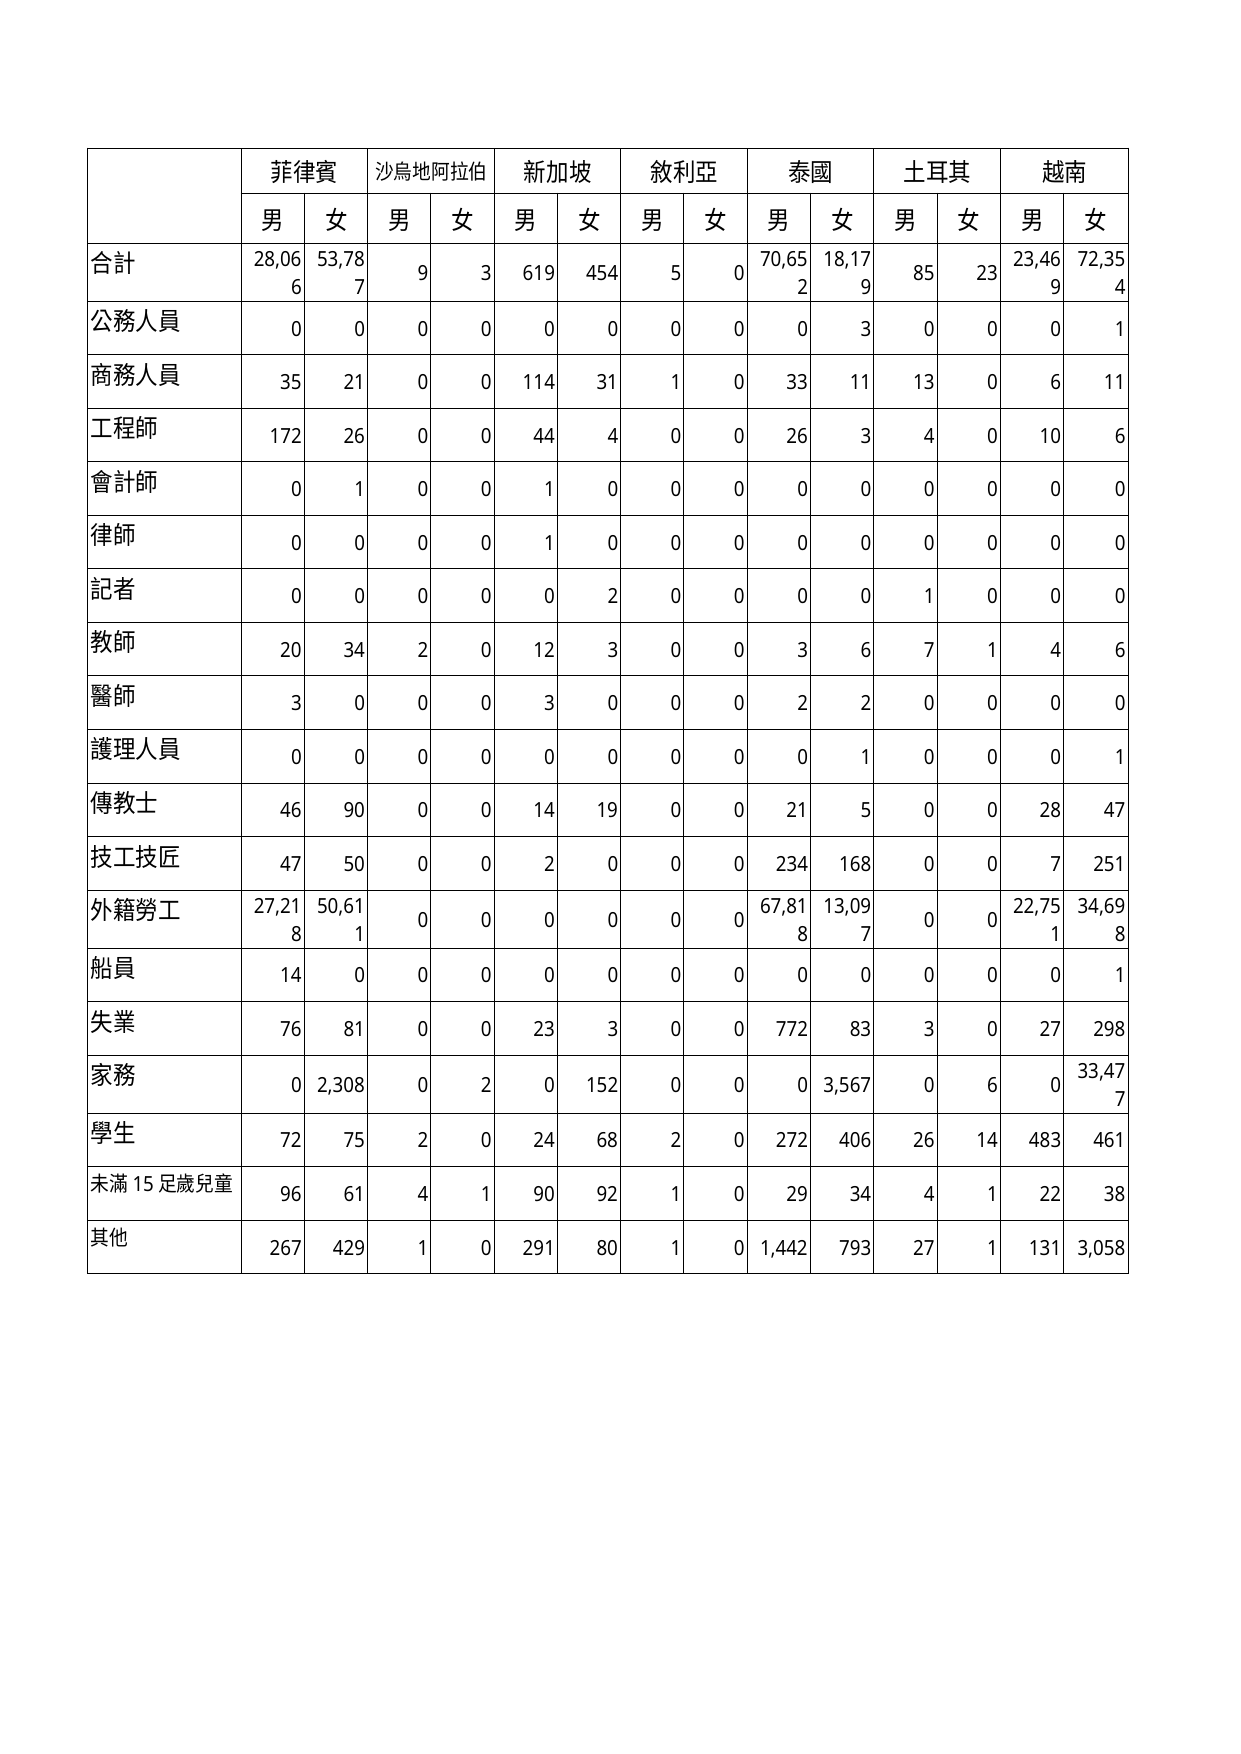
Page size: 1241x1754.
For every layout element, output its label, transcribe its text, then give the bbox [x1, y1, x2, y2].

table_cell 0 [874, 516, 937, 568]
table_cell 76 [242, 1002, 304, 1055]
table_cell 291 [495, 1221, 557, 1273]
table_cell 0 [368, 1002, 430, 1055]
table_cell 0 [1001, 569, 1063, 622]
table_cell 461 [1064, 1114, 1128, 1166]
table_cell 0 [938, 891, 1000, 948]
table_cell 0 [621, 302, 683, 354]
table_cell 0 [748, 302, 810, 354]
table_cell 0 [938, 784, 1000, 836]
table_cell 0 [684, 891, 747, 948]
table_cell 女 [811, 194, 873, 243]
table_cell 0 [621, 569, 683, 622]
table_header 泰國 [748, 149, 873, 193]
table_cell 0 [431, 730, 494, 783]
table_cell 0 [305, 302, 367, 354]
table_cell 0 [368, 730, 430, 783]
table_cell 1 [368, 1221, 430, 1273]
table_cell 0 [874, 730, 937, 783]
table_cell 0 [684, 516, 747, 568]
table_cell 0 [368, 355, 430, 408]
table_cell 0 [684, 1002, 747, 1055]
table_cell 合計 [88, 244, 241, 301]
table_cell 女 [558, 194, 620, 243]
table_cell 0 [242, 730, 304, 783]
table_cell 0 [431, 891, 494, 948]
table_header 沙烏地阿拉伯 [368, 149, 494, 193]
table_cell 0 [938, 409, 1000, 461]
table_cell 0 [621, 837, 683, 890]
table_cell 0 [305, 569, 367, 622]
table_cell 33,477 [1064, 1056, 1128, 1113]
table_cell 0 [748, 569, 810, 622]
table_cell 3 [874, 1002, 937, 1055]
table_cell 2 [368, 1114, 430, 1166]
table_cell 3 [558, 623, 620, 675]
table_header 土耳其 [874, 149, 1000, 193]
table_cell 1 [431, 1167, 494, 1220]
table_cell 0 [368, 784, 430, 836]
table_cell 11 [811, 355, 873, 408]
table_cell 0 [242, 516, 304, 568]
table_cell 0 [431, 462, 494, 515]
table_cell 0 [938, 355, 1000, 408]
table_cell 29 [748, 1167, 810, 1220]
table_cell 3 [495, 676, 557, 729]
table_cell 0 [684, 623, 747, 675]
table_cell 0 [938, 302, 1000, 354]
table_cell 3 [558, 1002, 620, 1055]
table_cell 1 [811, 730, 873, 783]
table_cell 2 [558, 569, 620, 622]
table_cell 外籍勞工 [88, 891, 241, 948]
table_cell 6 [1064, 623, 1128, 675]
table_cell 0 [431, 1221, 494, 1273]
table_cell 男 [368, 194, 430, 243]
table_cell 0 [748, 1056, 810, 1113]
table_header 越南 [1001, 149, 1128, 193]
table_cell 2 [368, 623, 430, 675]
table_cell 1 [621, 1167, 683, 1220]
table_cell 0 [368, 676, 430, 729]
table_cell 0 [305, 516, 367, 568]
table_cell 0 [748, 516, 810, 568]
table_cell 0 [495, 730, 557, 783]
table_cell 2 [495, 837, 557, 890]
table_cell 793 [811, 1221, 873, 1273]
table_cell 女 [938, 194, 1000, 243]
table_cell 0 [558, 730, 620, 783]
table_cell 0 [621, 623, 683, 675]
table_cell 0 [874, 837, 937, 890]
table_cell 67,818 [748, 891, 810, 948]
table_cell 0 [684, 302, 747, 354]
table_cell 1 [1064, 730, 1128, 783]
table_header [88, 149, 241, 243]
table_cell 26 [874, 1114, 937, 1166]
table_cell 工程師 [88, 409, 241, 461]
table_cell 27 [1001, 1002, 1063, 1055]
table_cell 1 [938, 1221, 1000, 1273]
table_cell 公務人員 [88, 302, 241, 354]
table_cell 0 [684, 409, 747, 461]
table_cell 0 [684, 784, 747, 836]
table_cell 0 [368, 1056, 430, 1113]
table_cell 26 [305, 409, 367, 461]
table_cell 0 [495, 891, 557, 948]
table_cell 772 [748, 1002, 810, 1055]
table_cell 2,308 [305, 1056, 367, 1113]
table_cell 0 [431, 1114, 494, 1166]
table_cell 34 [305, 623, 367, 675]
table_cell 0 [684, 244, 747, 301]
table_cell 0 [1064, 516, 1128, 568]
table_cell 44 [495, 409, 557, 461]
table_cell 0 [874, 1056, 937, 1113]
table_cell 0 [242, 569, 304, 622]
table_cell 0 [558, 462, 620, 515]
table_cell 6 [938, 1056, 1000, 1113]
table_cell 38 [1064, 1167, 1128, 1220]
table_cell 0 [621, 409, 683, 461]
table_cell 0 [1001, 516, 1063, 568]
table_cell 14 [938, 1114, 1000, 1166]
table_cell 女 [431, 194, 494, 243]
table_cell 483 [1001, 1114, 1063, 1166]
table_cell 0 [938, 516, 1000, 568]
table_cell 0 [431, 623, 494, 675]
table_cell 4 [558, 409, 620, 461]
table_cell 72,354 [1064, 244, 1128, 301]
table_cell 0 [874, 302, 937, 354]
table_cell 0 [621, 784, 683, 836]
table_cell 男 [874, 194, 937, 243]
table_cell 23 [495, 1002, 557, 1055]
table_cell 0 [811, 569, 873, 622]
table_cell 31 [558, 355, 620, 408]
table_cell 0 [242, 302, 304, 354]
table_cell 男 [1001, 194, 1063, 243]
table_cell 3 [748, 623, 810, 675]
table_cell 152 [558, 1056, 620, 1113]
table_cell 2 [748, 676, 810, 729]
table_cell 0 [621, 891, 683, 948]
table_cell 406 [811, 1114, 873, 1166]
table_cell 2 [621, 1114, 683, 1166]
table_cell 1 [874, 569, 937, 622]
table_cell 0 [684, 1114, 747, 1166]
table_cell 0 [684, 569, 747, 622]
table_cell 0 [684, 1056, 747, 1113]
table_cell 0 [431, 676, 494, 729]
table_cell 81 [305, 1002, 367, 1055]
table_cell 50 [305, 837, 367, 890]
table_cell 0 [621, 462, 683, 515]
table_cell 7 [1001, 837, 1063, 890]
table_cell 1 [938, 1167, 1000, 1220]
table_cell 96 [242, 1167, 304, 1220]
table_cell 75 [305, 1114, 367, 1166]
table_cell 0 [1001, 1056, 1063, 1113]
table_cell 男 [242, 194, 304, 243]
table_cell 傳教士 [88, 784, 241, 836]
table_cell 0 [938, 1002, 1000, 1055]
table_cell 1,442 [748, 1221, 810, 1273]
table_cell 68 [558, 1114, 620, 1166]
table_cell 0 [558, 302, 620, 354]
table_cell 27 [874, 1221, 937, 1273]
table_cell 0 [495, 949, 557, 1001]
table_cell 0 [431, 1002, 494, 1055]
table_cell 3,567 [811, 1056, 873, 1113]
table_cell 3 [242, 676, 304, 729]
table_cell 28 [1001, 784, 1063, 836]
table_cell 1 [1064, 949, 1128, 1001]
table_cell 0 [368, 462, 430, 515]
table_cell 失業 [88, 1002, 241, 1055]
table_cell 0 [431, 355, 494, 408]
table_cell 1 [1064, 302, 1128, 354]
table_cell 0 [368, 516, 430, 568]
table_cell 0 [684, 949, 747, 1001]
table_cell 114 [495, 355, 557, 408]
table_cell 0 [874, 462, 937, 515]
table_cell 0 [431, 409, 494, 461]
table_cell 6 [1064, 409, 1128, 461]
table_cell 61 [305, 1167, 367, 1220]
table_cell 3 [811, 409, 873, 461]
table_cell 0 [431, 784, 494, 836]
table_cell 19 [558, 784, 620, 836]
table_cell 85 [874, 244, 937, 301]
table_cell 0 [495, 569, 557, 622]
table_cell 0 [938, 949, 1000, 1001]
table_cell 46 [242, 784, 304, 836]
table_cell 3 [811, 302, 873, 354]
table_cell 0 [1001, 302, 1063, 354]
table_cell 70,652 [748, 244, 810, 301]
table_cell 技工技匠 [88, 837, 241, 890]
table_cell 0 [431, 949, 494, 1001]
table_cell 0 [242, 462, 304, 515]
table_cell 1 [495, 462, 557, 515]
table_cell 272 [748, 1114, 810, 1166]
table_cell 0 [684, 1167, 747, 1220]
table_cell 33 [748, 355, 810, 408]
table_cell 3 [431, 244, 494, 301]
table_cell 0 [874, 784, 937, 836]
table_cell 0 [368, 949, 430, 1001]
table_cell 47 [242, 837, 304, 890]
table_cell 0 [305, 949, 367, 1001]
table_cell 34 [811, 1167, 873, 1220]
table_cell 26 [748, 409, 810, 461]
table_cell 90 [495, 1167, 557, 1220]
table_cell 0 [684, 676, 747, 729]
table_cell 0 [684, 462, 747, 515]
table_cell 11 [1064, 355, 1128, 408]
table_cell 1 [305, 462, 367, 515]
table_cell 28,066 [242, 244, 304, 301]
table_cell 0 [558, 516, 620, 568]
table_cell 24 [495, 1114, 557, 1166]
table_cell 男 [495, 194, 557, 243]
table_cell 80 [558, 1221, 620, 1273]
table_cell 0 [938, 730, 1000, 783]
table_cell 6 [811, 623, 873, 675]
table_cell 22 [1001, 1167, 1063, 1220]
table_cell 0 [938, 676, 1000, 729]
table_cell 船員 [88, 949, 241, 1001]
table_cell 0 [431, 302, 494, 354]
table_cell 619 [495, 244, 557, 301]
table_cell 0 [368, 302, 430, 354]
table_cell 0 [684, 355, 747, 408]
table_cell 會計師 [88, 462, 241, 515]
table_cell 7 [874, 623, 937, 675]
table_cell 27,218 [242, 891, 304, 948]
table_cell 13 [874, 355, 937, 408]
table_cell 50,611 [305, 891, 367, 948]
table_cell 記者 [88, 569, 241, 622]
table_cell 0 [558, 891, 620, 948]
table_cell 429 [305, 1221, 367, 1273]
table_cell 0 [621, 1056, 683, 1113]
table_cell 9 [368, 244, 430, 301]
table_cell 0 [495, 302, 557, 354]
table_cell 0 [874, 949, 937, 1001]
table_cell 21 [305, 355, 367, 408]
table_cell 34,698 [1064, 891, 1128, 948]
table_cell 0 [621, 1002, 683, 1055]
table_cell 其他 [88, 1221, 241, 1273]
table_cell 1 [621, 355, 683, 408]
table_cell 0 [1001, 730, 1063, 783]
table_cell 0 [874, 891, 937, 948]
table_cell 0 [242, 1056, 304, 1113]
table_cell 0 [1064, 676, 1128, 729]
table_cell 男 [621, 194, 683, 243]
table_cell 298 [1064, 1002, 1128, 1055]
table_cell 1 [938, 623, 1000, 675]
table_cell 4 [874, 409, 937, 461]
table_cell 0 [368, 837, 430, 890]
table_cell 0 [938, 462, 1000, 515]
table_cell 0 [1064, 569, 1128, 622]
table_cell 47 [1064, 784, 1128, 836]
table_cell 4 [874, 1167, 937, 1220]
table_cell 0 [368, 409, 430, 461]
table_cell 0 [621, 730, 683, 783]
table_cell 4 [368, 1167, 430, 1220]
table_cell 0 [368, 569, 430, 622]
table_cell 21 [748, 784, 810, 836]
table_cell 醫師 [88, 676, 241, 729]
table_cell 0 [1001, 462, 1063, 515]
table_cell 5 [621, 244, 683, 301]
table_cell 律師 [88, 516, 241, 568]
table_cell 0 [874, 676, 937, 729]
table_cell 家務 [88, 1056, 241, 1113]
table_cell 商務人員 [88, 355, 241, 408]
table_cell 172 [242, 409, 304, 461]
table_cell 教師 [88, 623, 241, 675]
table_cell 男 [748, 194, 810, 243]
table_cell 12 [495, 623, 557, 675]
table_cell 0 [495, 1056, 557, 1113]
table_cell 1 [621, 1221, 683, 1273]
table_cell 0 [621, 949, 683, 1001]
table_header 菲律賓 [242, 149, 367, 193]
table_cell 未滿15足歲兒童 [88, 1167, 241, 1220]
table_cell 18,179 [811, 244, 873, 301]
table_cell 168 [811, 837, 873, 890]
table_cell 5 [811, 784, 873, 836]
table_cell 4 [1001, 623, 1063, 675]
table_cell 3,058 [1064, 1221, 1128, 1273]
table_cell 35 [242, 355, 304, 408]
table_cell 0 [684, 730, 747, 783]
table_cell 83 [811, 1002, 873, 1055]
table_cell 2 [431, 1056, 494, 1113]
table_cell 53,787 [305, 244, 367, 301]
table_cell 0 [558, 837, 620, 890]
table_cell 234 [748, 837, 810, 890]
table_cell 女 [684, 194, 747, 243]
table_header 敘利亞 [621, 149, 747, 193]
table_header 新加坡 [495, 149, 620, 193]
table_cell 0 [748, 462, 810, 515]
table_cell 0 [684, 837, 747, 890]
table_cell 0 [621, 516, 683, 568]
table_cell 0 [938, 569, 1000, 622]
table_cell 0 [1001, 676, 1063, 729]
table_cell 1 [495, 516, 557, 568]
table_cell 267 [242, 1221, 304, 1273]
table_cell 20 [242, 623, 304, 675]
table_cell 0 [431, 516, 494, 568]
table_cell 0 [1064, 462, 1128, 515]
table_cell 0 [305, 676, 367, 729]
table_cell 0 [558, 676, 620, 729]
table_cell 0 [431, 837, 494, 890]
table_cell 0 [811, 462, 873, 515]
table_cell 0 [811, 949, 873, 1001]
table_cell 0 [1001, 949, 1063, 1001]
table_cell 6 [1001, 355, 1063, 408]
table_cell 10 [1001, 409, 1063, 461]
table_cell 251 [1064, 837, 1128, 890]
table_cell 92 [558, 1167, 620, 1220]
table_cell 0 [748, 949, 810, 1001]
table_cell 131 [1001, 1221, 1063, 1273]
table_cell 0 [558, 949, 620, 1001]
table_cell 454 [558, 244, 620, 301]
table_cell 0 [431, 569, 494, 622]
table_cell 護理人員 [88, 730, 241, 783]
table_cell 14 [242, 949, 304, 1001]
table_cell 0 [621, 676, 683, 729]
table_cell 0 [684, 1221, 747, 1273]
table_cell 0 [811, 516, 873, 568]
table_cell 90 [305, 784, 367, 836]
table_cell 22,751 [1001, 891, 1063, 948]
table_cell 23 [938, 244, 1000, 301]
table_cell 學生 [88, 1114, 241, 1166]
table_cell 72 [242, 1114, 304, 1166]
table_cell 0 [368, 891, 430, 948]
table_cell 0 [938, 837, 1000, 890]
table_cell 0 [748, 730, 810, 783]
table_cell 13,097 [811, 891, 873, 948]
table_cell 女 [1064, 194, 1128, 243]
table_cell 23,469 [1001, 244, 1063, 301]
table_cell 14 [495, 784, 557, 836]
table_cell 2 [811, 676, 873, 729]
table_cell 女 [305, 194, 367, 243]
table_cell 0 [305, 730, 367, 783]
